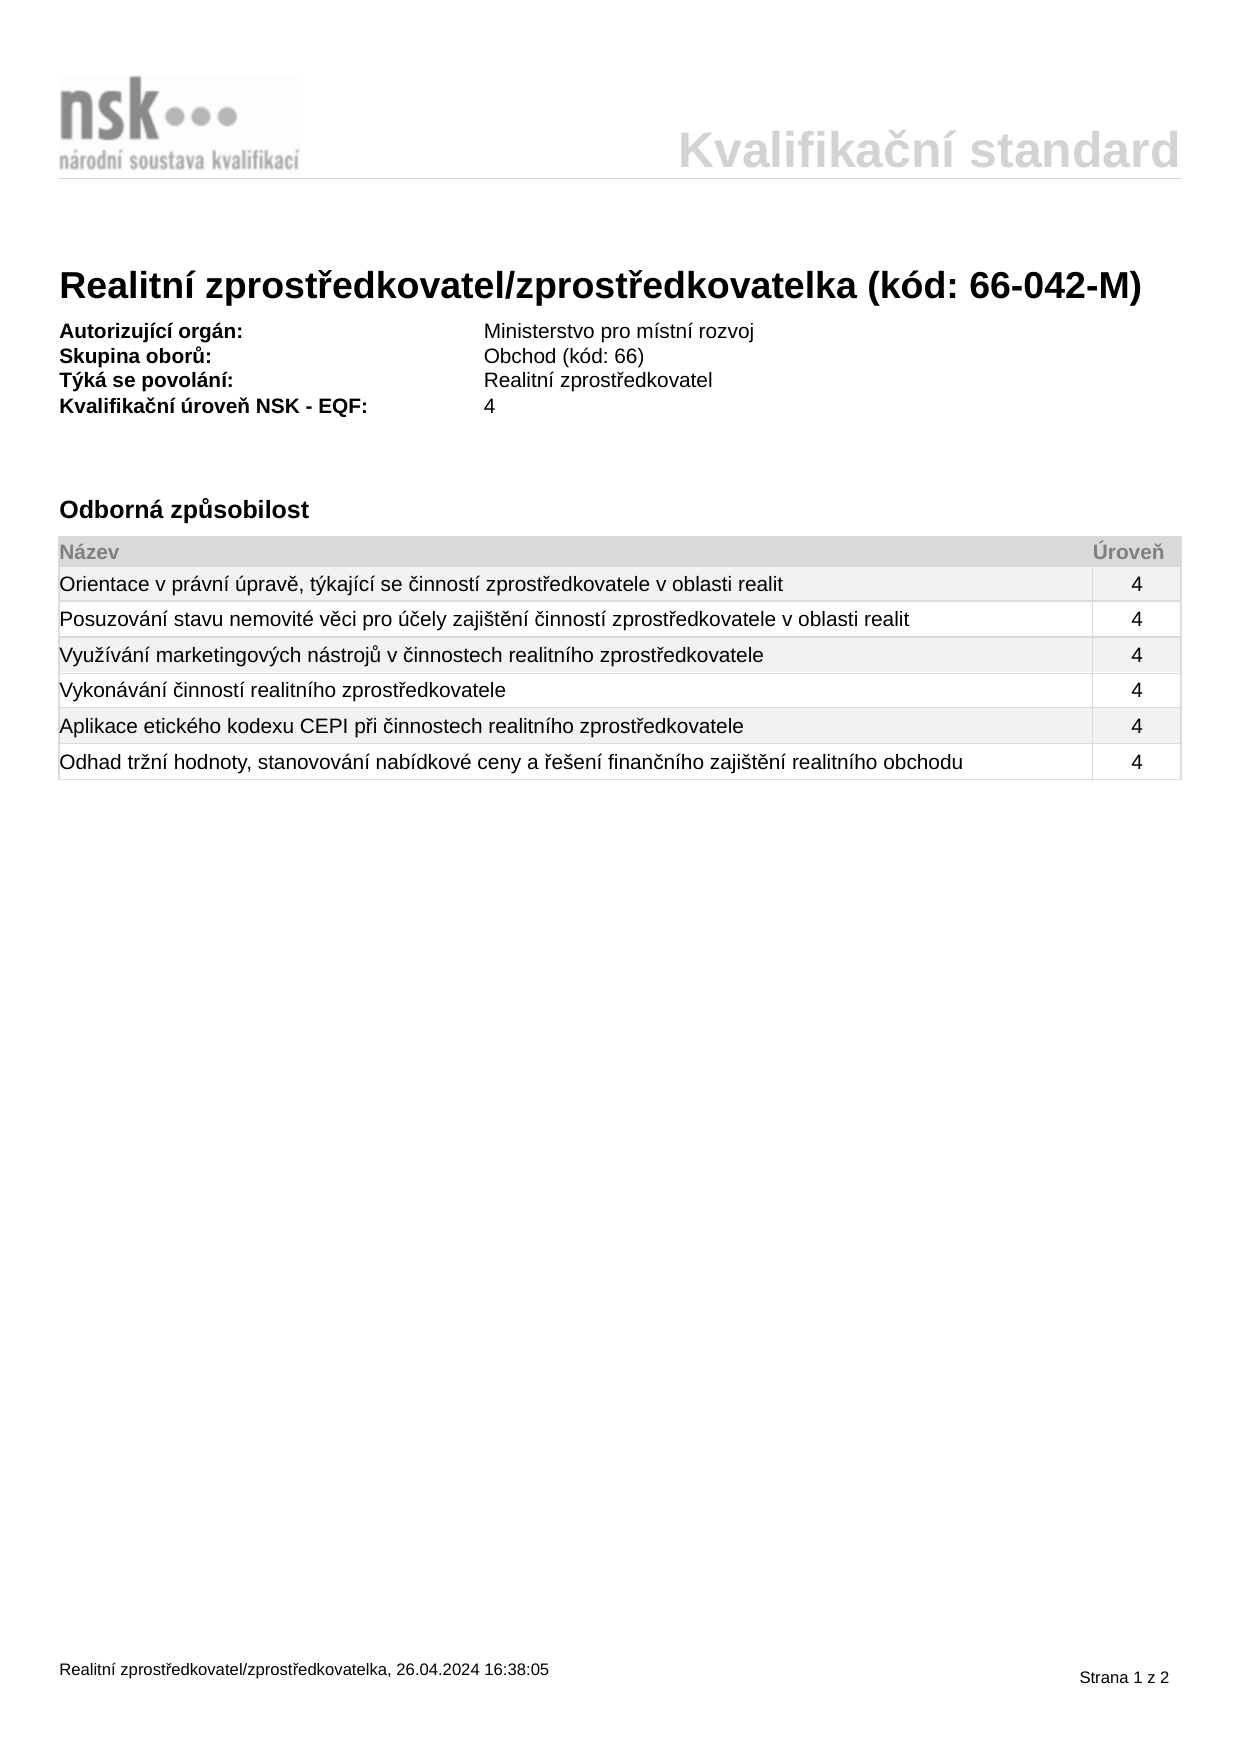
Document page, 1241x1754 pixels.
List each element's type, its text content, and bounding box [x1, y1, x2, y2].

table_cell [626, 196, 862, 224]
table_cell [1093, 1079, 1169, 1370]
table_cell 4 [1093, 708, 1180, 743]
table_cell Vykonávání činností realitního zprostředkovatele [60, 674, 1092, 707]
table_header [621, 59, 626, 172]
table_header Kvalifikační standard [626, 59, 1181, 178]
table_cell [484, 780, 620, 1079]
table_cell Strana 1 z 2 [862, 1660, 1169, 1696]
table_cell [484, 307, 620, 319]
table_cell [59, 780, 483, 1079]
table_cell [1093, 418, 1169, 489]
table_cell [59, 179, 1181, 196]
table_cell Skupina oborů: [59, 344, 483, 368]
table_cell [626, 307, 862, 319]
table_cell [862, 418, 1093, 489]
table_cell [1093, 196, 1169, 224]
table_cell Ministerstvo pro místní rozvoj [484, 319, 1181, 344]
table_cell Odhad tržní hodnoty, stanovování nabídkové ceny a řešení finančního zajištění realitního obchodu [60, 744, 1092, 779]
table_cell [862, 307, 1093, 319]
table_cell [1093, 780, 1169, 1079]
table_cell [862, 780, 1093, 1079]
table_cell [620, 780, 626, 1079]
table_cell [484, 524, 620, 536]
table_cell 4 [1093, 567, 1180, 600]
table_cell [484, 418, 620, 489]
table_cell [1169, 1079, 1181, 1370]
picture [58, 59, 621, 172]
table_cell Posuzování stavu nemovité věci pro účely zajištění činností zprostředkovatele v oblasti realit [60, 602, 1092, 636]
table_cell [626, 418, 862, 489]
table_cell [59, 418, 483, 489]
table_cell Realitní zprostředkovatel [484, 368, 1181, 393]
table_cell [1169, 1370, 1181, 1659]
table_cell [1169, 418, 1181, 489]
table_cell Realitní zprostředkovatel/zprostředkovatelka (kód: 66-042-M) [59, 224, 1181, 307]
table_cell [626, 780, 862, 1079]
table_cell [862, 1079, 1093, 1370]
table_cell Název [60, 537, 1092, 566]
table_cell Orientace v právní úpravě, týkající se činností zprostředkovatele v oblasti realit [60, 567, 1092, 600]
table_cell [1169, 196, 1181, 224]
table_cell 4 [1093, 638, 1180, 672]
table_cell [626, 524, 862, 536]
table_cell Autorizující orgán: [59, 319, 483, 343]
table_cell [862, 1370, 1093, 1659]
table_cell [620, 524, 626, 536]
table_cell [626, 1370, 862, 1659]
table_cell [1169, 1660, 1181, 1696]
table_cell [1169, 780, 1181, 1079]
table_cell [620, 196, 626, 224]
table_cell [1169, 307, 1181, 319]
table_cell [1093, 524, 1169, 536]
table_cell [59, 1079, 483, 1370]
table_cell Využívání marketingových nástrojů v činnostech realitního zprostředkovatele [60, 638, 1092, 672]
table_cell Realitní zprostředkovatel/zprostředkovatelka, 26.04.2024 16:38:05 [59, 1660, 862, 1696]
table_cell 4 [1093, 674, 1180, 707]
table_cell [484, 1370, 620, 1659]
table_cell [484, 172, 620, 178]
table_cell [620, 1079, 626, 1370]
table_cell [626, 1079, 862, 1370]
table_cell [1169, 524, 1181, 536]
table_cell [484, 1079, 620, 1370]
table_cell Aplikace etického kodexu CEPI při činnostech realitního zprostředkovatele [60, 708, 1092, 743]
table_cell [59, 172, 483, 178]
table_cell 4 [484, 394, 1181, 417]
table_cell Kvalifikační úroveň NSK - EQF: [59, 394, 483, 417]
table_cell Týká se povolání: [59, 368, 483, 392]
table_cell Úroveň [1093, 537, 1180, 566]
table_cell [862, 524, 1093, 536]
table_cell [862, 196, 1093, 224]
table_cell [59, 1370, 483, 1659]
table_cell Obchod (kód: 66) [484, 344, 1181, 368]
table_cell [1093, 307, 1169, 319]
table_cell 4 [1093, 602, 1180, 636]
table_cell 4 [1093, 744, 1180, 779]
table_cell [620, 1370, 626, 1659]
table_cell [620, 418, 626, 489]
table_cell [1093, 1370, 1169, 1659]
table_cell [59, 524, 483, 536]
table_cell [620, 307, 626, 319]
table_cell [59, 307, 483, 319]
table_cell Odborná způsobilost [59, 489, 1181, 524]
table_cell [59, 196, 483, 224]
table_cell [484, 196, 620, 224]
